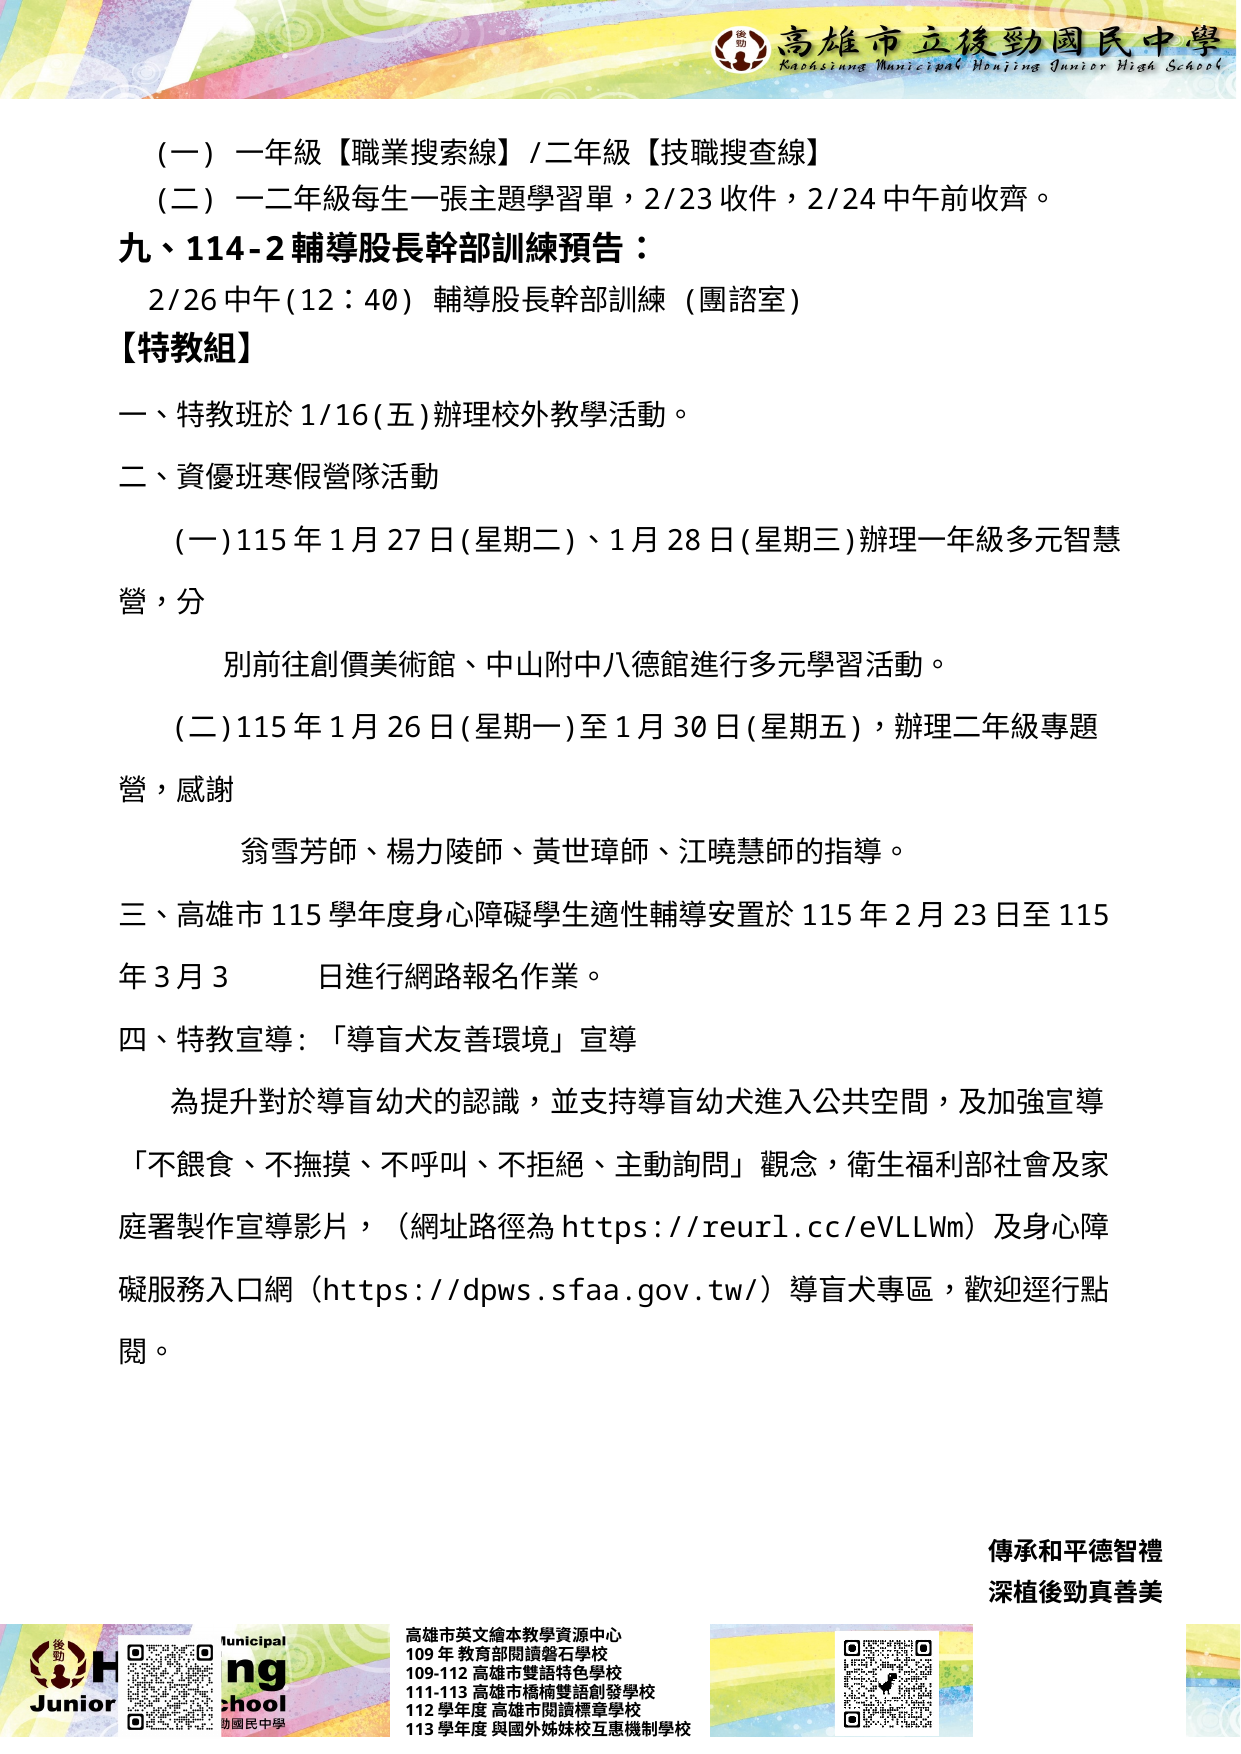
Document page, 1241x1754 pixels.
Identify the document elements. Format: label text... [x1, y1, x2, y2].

text 三、高雄市115學年度身心障礙學生適性輔導安置於115年2月23日至115年3月3 日進行網路報名作業。 [118, 871, 1122, 996]
text 四、特教宣導: 「導盲犬友善環境」宣導 為提升對於導盲幼犬的認識，並支持導盲幼犬進入公共空間，及加強宣導「不餵食、不撫摸、不呼叫、不拒絕、主動詢問」觀念，衛生福利部社會及家庭署製作宣導影片，（網址路徑為https://reurl.cc/eVLLWm）及身心障礙服務入口網（https://dpws.sfaa.gov.tw/）導盲犬專區，歡迎逕行點閱。 [118, 996, 1122, 1371]
text 2/26中午(12：40) 輔導股長幹部訓練 (團諮室) [147, 271, 1122, 321]
text 九、114-2輔導股長幹部訓練預告： [118, 219, 1120, 271]
text 一、特教班於1/16(五)辦理校外教學活動。 [118, 371, 1122, 433]
text (二) 一二年級每生一張主題學習單，2/23收件，2/24中午前收齊。 [118, 173, 1120, 219]
text 二、資優班寒假營隊活動 (一)115年1月27日(星期二)、1月28日(星期三)辦理一年級多元智慧營，分 別前往創價美術館、中山附中八德館進行多元學習活動。 (二)115年1月26日(星期一)至1月30日(星期五)，辦理二年級專題營，感謝 翁雪芳師、楊力陵師、黃世璋師、江曉慧師的指導。 [118, 433, 1122, 871]
text 【特教組】 [103, 321, 1120, 371]
text (一) 一年級【職業搜索線】/二年級【技職搜查線】 [118, 127, 1120, 173]
